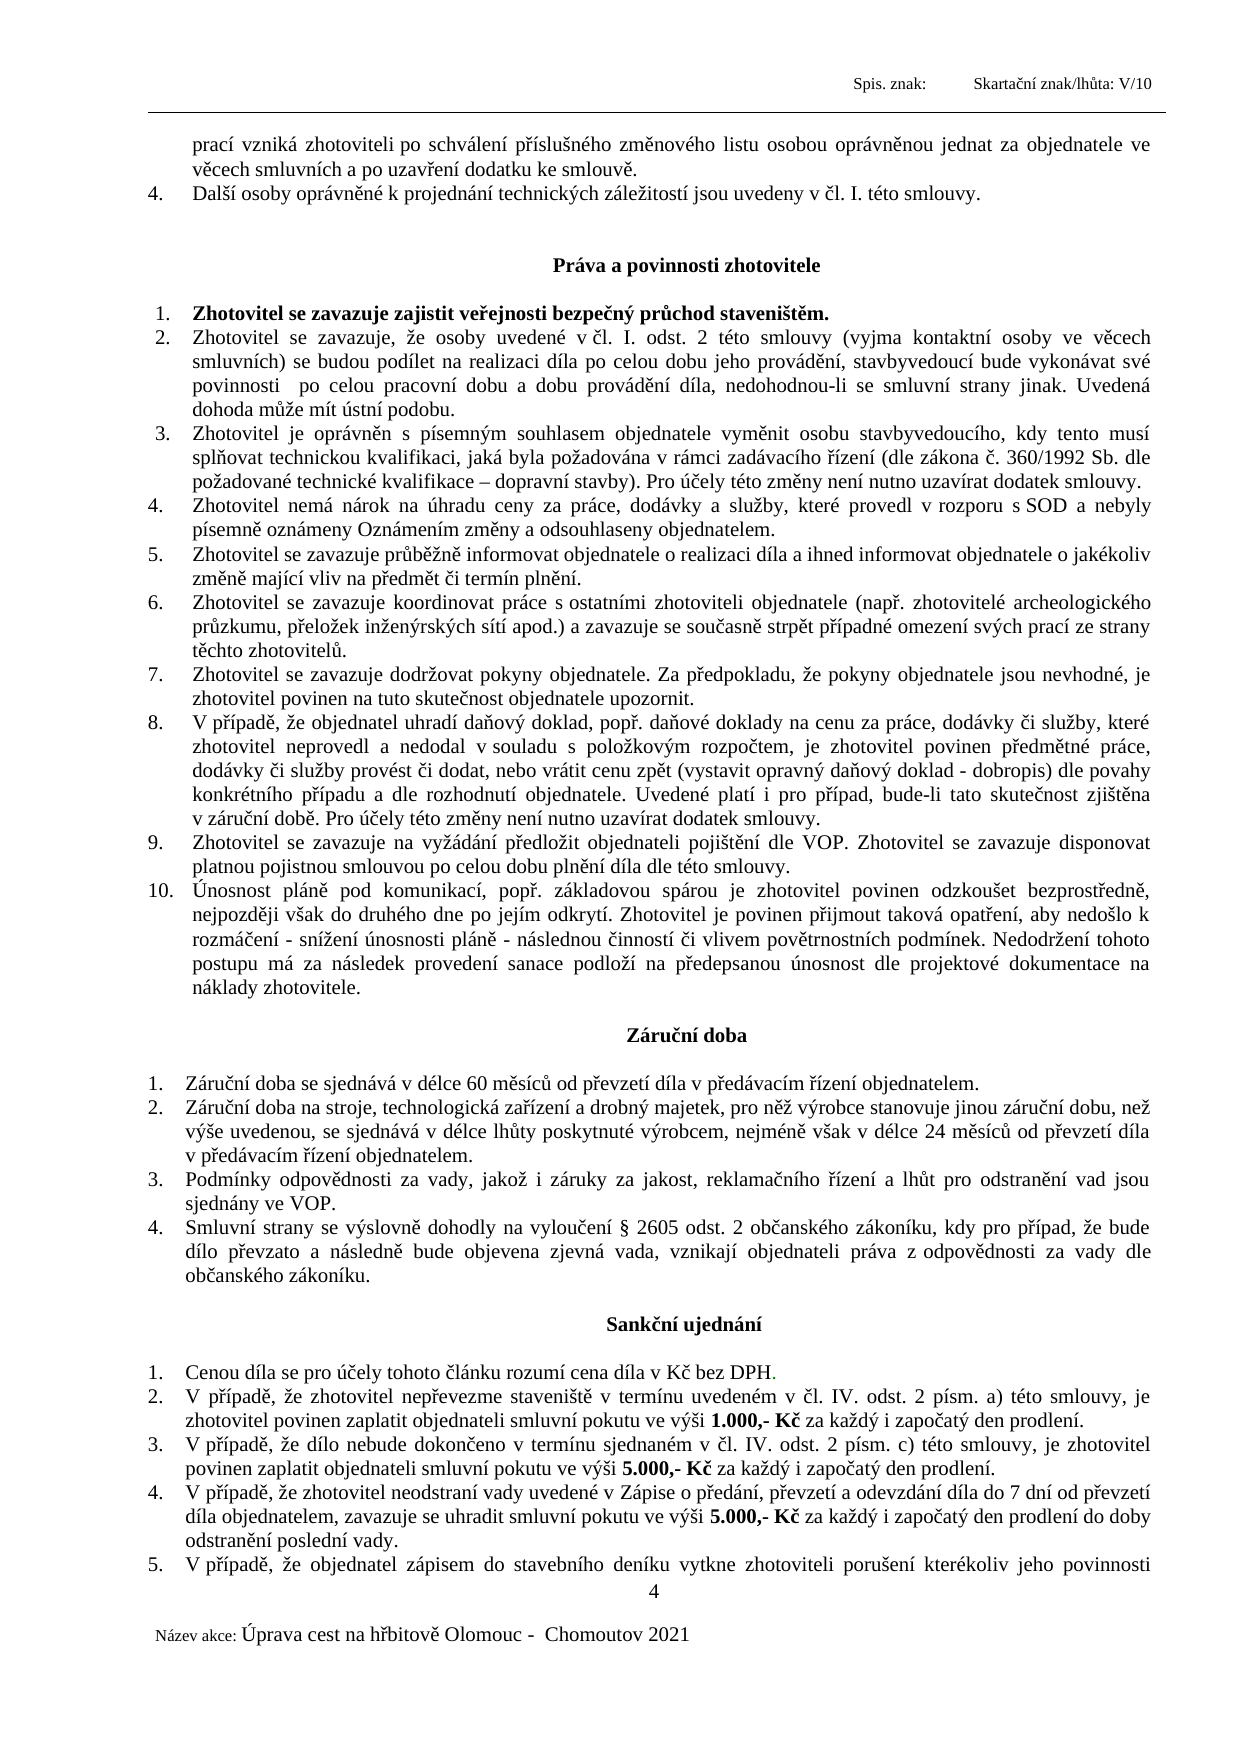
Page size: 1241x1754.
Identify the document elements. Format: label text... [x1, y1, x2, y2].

list Zhotovitel se zavazuje zajistit veřejnosti bezpečný průchod staveništěm. [155, 301, 1152, 325]
list Záruční doba se sjednává v délce 60 měsíců od převzetí díla v předávacím řízení objednatelem. [148, 1071, 1152, 1095]
list Zhotovitel se zavazuje průběžně informovat objednatele o realizaci díla a ihned informovat objednatele o jakékoliv změně mající vliv na předmět či termín plnění. [148, 541, 1152, 589]
list Záruční doba na stroje, technologická zařízení a drobný majetek, pro něž výrobce stanovuje jinou záruční dobu, než výše uvedenou, se sjednává v délce lhůty poskytnuté výrobcem, nejméně však v délce 24 měsíců od převzetí díla v předávacím řízení objednatelem. [148, 1095, 1152, 1167]
list V případě, že objednatel zápisem do stavebního deníku vytkne zhotoviteli porušení kterékoliv jeho povinnosti [148, 1552, 1152, 1576]
list Zhotovitel je oprávněn s písemným souhlasem objednatele vyměnit osobu stavbyvedoucího, kdy tento musí splňovat technickou kvalifikaci, jaká byla požadována v rámci zadávacího řízení (dle zákona č. 360/1992 Sb. dle požadované technické kvalifikace – dopravní stavby). Pro účely této změny není nutno uzavírat dodatek smlouvy. [155, 421, 1152, 493]
list Zhotovitel nemá nárok na úhradu ceny za práce, dodávky a služby, které provedl v rozporu s SOD a nebyly písemně oznámeny Oznámením změny a odsouhlaseny objednatelem. [148, 493, 1152, 541]
subtitle Sankční ujednání [222, 1311, 1152, 1336]
list Smluvní strany se výslovně dohodly na vyloučení § 2605 odst. 2 občanského zákoníku, kdy pro případ, že bude dílo převzato a následně bude objevena zjevná vada, vznikají objednateli práva z odpovědnosti za vady dle občanského zákoníku. [148, 1215, 1152, 1287]
list Cenou díla se pro účely tohoto článku rozumí cena díla v Kč bez DPH. [148, 1359, 1152, 1384]
list Únosnost pláně pod komunikací, popř. základovou spárou je zhotovitel povinen odzkoušet bezprostředně, nejpozději však do druhého dne po jejím odkrytí. Zhotovitel je povinen přijmout taková opatření, aby nedošlo k rozmáčení - snížení únosnosti pláně - následnou činností či vlivem povětrnostních podmínek. Nedodržení tohoto postupu má za následek provedení sanace podloží na předepsanou únosnost dle projektové dokumentace na náklady zhotovitele. [148, 878, 1152, 999]
list V případě, že zhotovitel nepřevezme staveniště v termínu uvedeném v čl. IV. odst. 2 písm. a) této smlouvy, je zhotovitel povinen zaplatit objednateli smluvní pokutu ve výši 1.000,- Kč za každý i započatý den prodlení. [148, 1384, 1152, 1432]
list prací vzniká zhotoviteli po schválení příslušného změnového listu osobou oprávněnou jednat za objednatele ve věcech smluvních a po uzavření dodatku ke smlouvě. [148, 132, 1152, 181]
list Zhotovitel se zavazuje na vyžádání předložit objednateli pojištění dle VOP. Zhotovitel se zavazuje disponovat platnou pojistnou smlouvou po celou dobu plnění díla dle této smlouvy. [148, 830, 1152, 878]
list V případě, že zhotovitel neodstraní vady uvedené v Zápise o předání, převzetí a odevzdání díla do 7 dní od převzetí díla objednatelem, zavazuje se uhradit smluvní pokutu ve výši 5.000,- Kč za každý i započatý den prodlení do doby odstranění poslední vady. [148, 1480, 1152, 1552]
list V případě, že dílo nebude dokončeno v termínu sjednaném v čl. IV. odst. 2 písm. c) této smlouvy, je zhotovitel povinen zaplatit objednateli smluvní pokutu ve výši 5.000,- Kč za každý i započatý den prodlení. [148, 1432, 1152, 1480]
list Zhotovitel se zavazuje koordinovat práce s ostatními zhotoviteli objednatele (např. zhotovitelé archeologického průzkumu, přeložek inženýrských sítí apod.) a zavazuje se současně strpět případné omezení svých prací ze strany těchto zhotovitelů. [148, 589, 1152, 662]
subtitle Záruční doba [222, 1023, 1152, 1047]
list Další osoby oprávněné k projednání technických záležitostí jsou uvedeny v čl. I. této smlouvy. [148, 181, 1152, 204]
list Zhotovitel se zavazuje dodržovat pokyny objednatele. Za předpokladu, že pokyny objednatele jsou nevhodné, je zhotovitel povinen na tuto skutečnost objednatele upozornit. [148, 662, 1152, 710]
list V případě, že objednatel uhradí daňový doklad, popř. daňové doklady na cenu za práce, dodávky či služby, které zhotovitel neprovedl a nedodal v souladu s položkovým rozpočtem, je zhotovitel povinen předmětné práce, dodávky či služby provést či dodat, nebo vrátit cenu zpět (vystavit opravný daňový doklad - dobropis) dle povahy konkrétního případu a dle rozhodnutí objednatele. Uvedené platí i pro případ, bude-li tato skutečnost zjištěna v záruční době. Pro účely této změny není nutno uzavírat dodatek smlouvy. [148, 710, 1152, 830]
list Podmínky odpovědnosti za vady, jakož i záruky za jakost, reklamačního řízení a lhůt pro odstranění vad jsou sjednány ve VOP. [148, 1167, 1152, 1215]
subtitle Práva a povinnosti zhotovitele [222, 253, 1152, 277]
list Zhotovitel se zavazuje, že osoby uvedené v čl. I. odst. 2 této smlouvy (vyjma kontaktní osoby ve věcech smluvních) se budou podílet na realizaci díla po celou dobu jeho provádění, stavbyvedoucí bude vykonávat své povinnosti po celou pracovní dobu a dobu provádění díla, nedohodnou-li se smluvní strany jinak. Uvedená dohoda může mít ústní podobu. [155, 325, 1152, 421]
